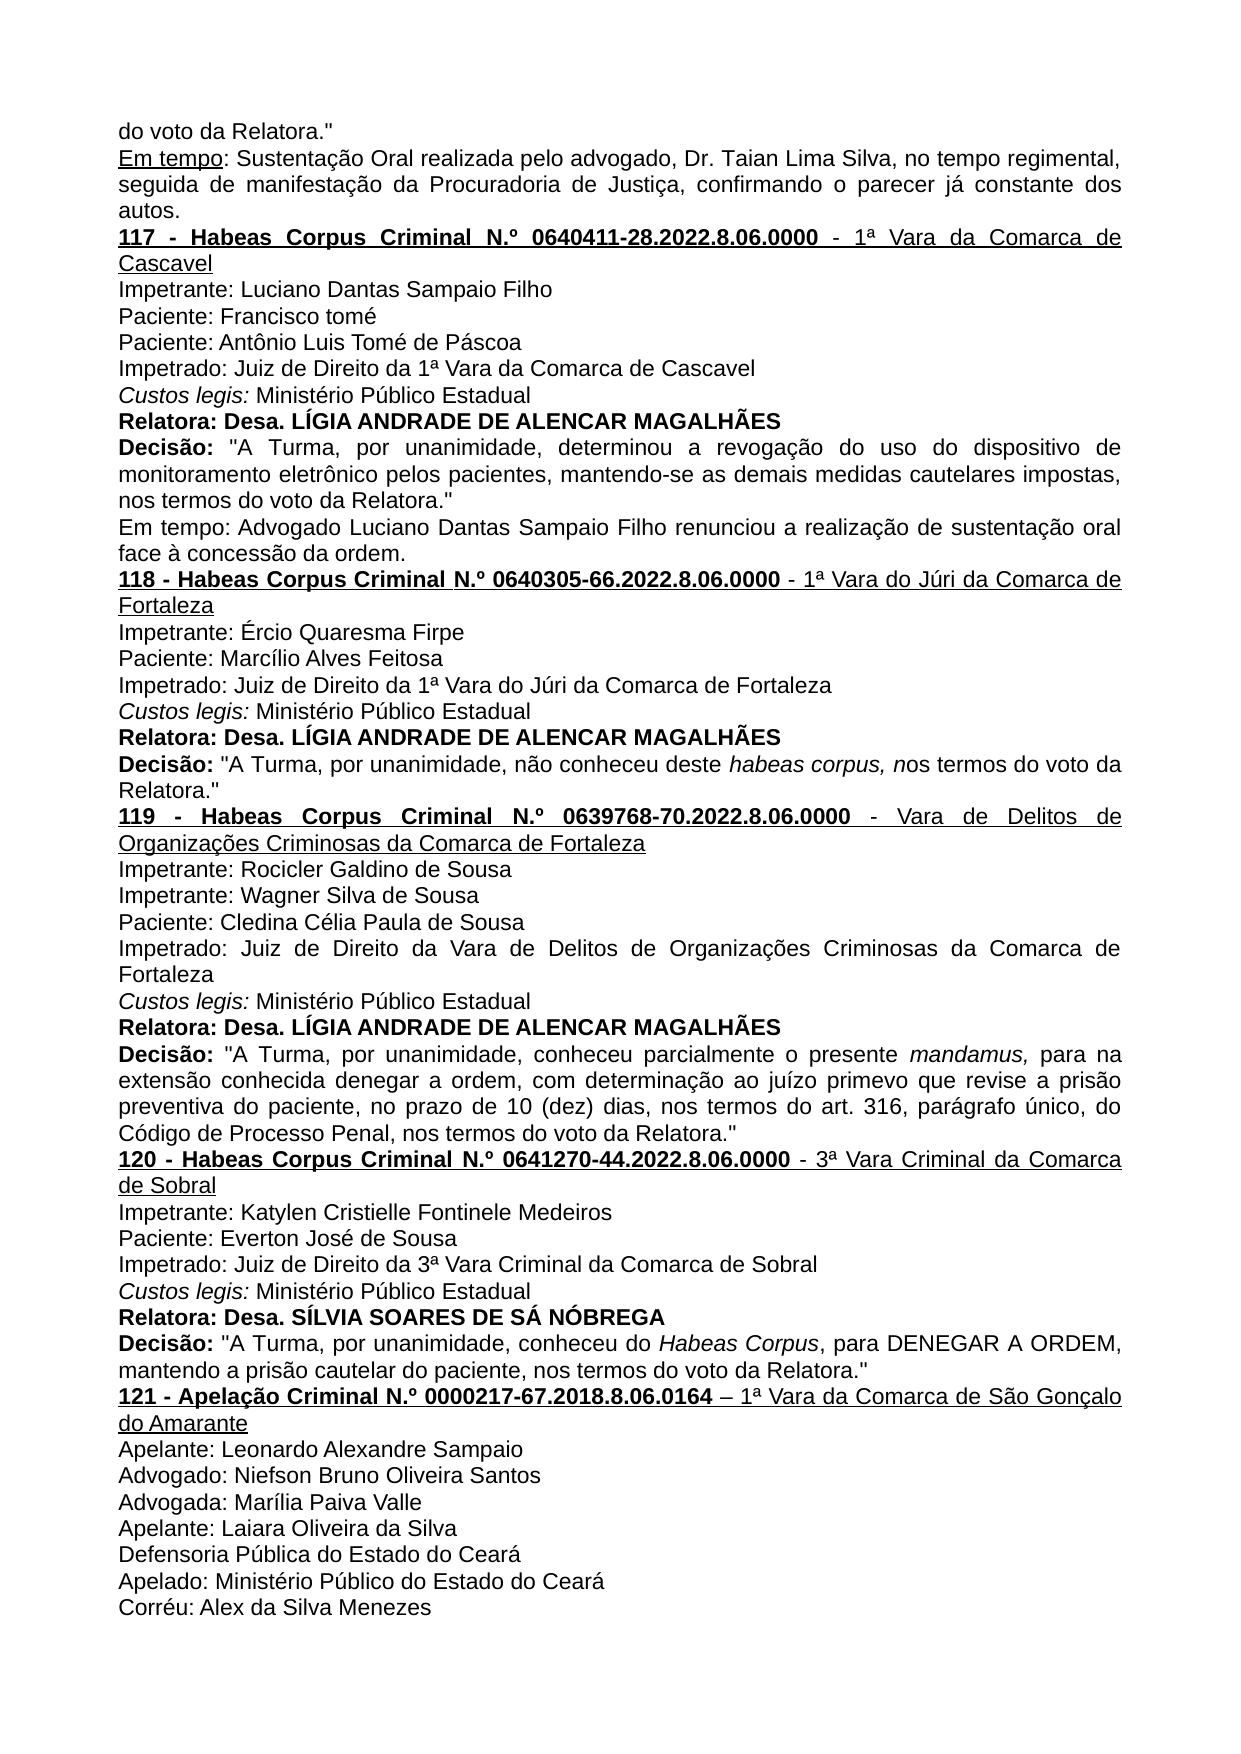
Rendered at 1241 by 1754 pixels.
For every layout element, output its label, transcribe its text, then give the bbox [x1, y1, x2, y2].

text Impetrado: Juiz de Direito da Vara de Delitos de Organizações Criminosas da Comarca de Fortaleza [118, 935, 1122, 988]
text 120 - Habeas Corpus Criminal N.º 0641270-44.2022.8.06.0000 - 3ª Vara Criminal da Comarca [118, 1146, 1122, 1169]
text Paciente: Antônio Luis Tomé de Páscoa [118, 329, 1122, 355]
text Relatora: Desa. SÍLVIA SOARES DE SÁ NÓBREGA [118, 1304, 1122, 1330]
text Custos legis: Ministério Público Estadual [118, 1278, 1122, 1304]
text Custos legis: Ministério Público Estadual [118, 988, 1122, 1014]
text Decisão: "A Turma, por unanimidade, conheceu do Habeas Corpus, para DENEGAR A ORDEM, mantendo a prisão cautelar do paciente, nos termos do voto da Relatora." [118, 1330, 1122, 1383]
text Decisão: "A Turma, por unanimidade, não conheceu deste habeas corpus, nos termos do voto da Relatora." [118, 751, 1122, 803]
text Impetrado: Juiz de Direito da 3ª Vara Criminal da Comarca de Sobral [118, 1251, 1122, 1278]
text Impetrante: Luciano Dantas Sampaio Filho [118, 276, 1122, 303]
text Paciente: Cledina Célia Paula de Sousa [118, 909, 1122, 935]
text Decisão: "A Turma, por unanimidade, determinou a revogação do uso do dispositivo de monitoramento eletrônico pelos pacientes, mantendo-se as demais medidas cautelares impostas, nos termos do voto da Relatora." [118, 434, 1122, 513]
text Em tempo: Advogado Luciano Dantas Sampaio Filho renunciou a realização de sustentação oral face à concessão da ordem. [118, 513, 1122, 566]
text Paciente: Marcílio Alves Feitosa [118, 645, 1122, 672]
text Impetrante: Katylen Cristielle Fontinele Medeiros [118, 1199, 1122, 1225]
text Relatora: Desa. LÍGIA ANDRADE DE ALENCAR MAGALHÃES [118, 724, 1122, 751]
text do Amarante [118, 1407, 1122, 1436]
text Apelante: Laiara Oliveira da Silva [118, 1515, 1122, 1541]
text Em tempo: Sustentação Oral realizada pelo advogado, Dr. Taian Lima Silva, no tempo regimental, seguida de manifestação da Procuradoria de Justiça, confirmando o parecer já constante dos autos. [118, 144, 1122, 223]
text Impetrante: Rocicler Galdino de Sousa [118, 856, 1122, 882]
text Custos legis: Ministério Público Estadual [118, 382, 1122, 408]
text de Sobral [118, 1170, 1122, 1199]
text Relatora: Desa. LÍGIA ANDRADE DE ALENCAR MAGALHÃES [118, 408, 1122, 434]
text Apelado: Ministério Público do Estado do Ceará [118, 1568, 1122, 1594]
text 121 - Apelação Criminal N.º 0000217-67.2018.8.06.0164 – 1ª Vara da Comarca de São Gonçalo [118, 1383, 1122, 1406]
text Corréu: Alex da Silva Menezes [118, 1594, 1122, 1620]
text Relatora: Desa. LÍGIA ANDRADE DE ALENCAR MAGALHÃES [118, 1014, 1122, 1041]
text 119 - Habeas Corpus Criminal N.º 0639768-70.2022.8.06.0000 - Vara de Delitos de [118, 803, 1122, 826]
text Custos legis: Ministério Público Estadual [118, 698, 1122, 724]
text Decisão: "A Turma, por unanimidade, conheceu parcialmente o presente mandamus, para na extensão conhecida denegar a ordem, com determinação ao juízo primevo que revise a prisão preventiva do paciente, no prazo de 10 (dez) dias, nos termos do art. 316, parágrafo único, do Código de Processo Penal, nos termos do voto da Relatora." [118, 1041, 1122, 1146]
text Paciente: Francisco tomé [118, 303, 1122, 329]
text Fortaleza [118, 590, 1122, 619]
text Advogado: Niefson Bruno Oliveira Santos [118, 1462, 1122, 1488]
text 118 - Habeas Corpus Criminal N.º 0640305-66.2022.8.06.0000 - 1ª Vara do Júri da Comarca de [118, 566, 1122, 589]
text Impetrante: Ércio Quaresma Firpe [118, 619, 1122, 645]
text Defensoria Pública do Estado do Ceará [118, 1541, 1122, 1568]
text Cascavel [118, 248, 1122, 276]
text 117 - Habeas Corpus Criminal N.º 0640411-28.2022.8.06.0000 - 1ª Vara da Comarca de [118, 223, 1122, 246]
text Impetrante: Wagner Silva de Sousa [118, 882, 1122, 909]
text Apelante: Leonardo Alexandre Sampaio [118, 1436, 1122, 1462]
text Impetrado: Juiz de Direito da 1ª Vara do Júri da Comarca de Fortaleza [118, 672, 1122, 698]
text Paciente: Everton José de Sousa [118, 1225, 1122, 1251]
text do voto da Relatora." [118, 118, 1122, 144]
text Advogada: Marília Paiva Valle [118, 1488, 1122, 1515]
text Organizações Criminosas da Comarca de Fortaleza [118, 827, 1122, 856]
text Impetrado: Juiz de Direito da 1ª Vara da Comarca de Cascavel [118, 355, 1122, 382]
